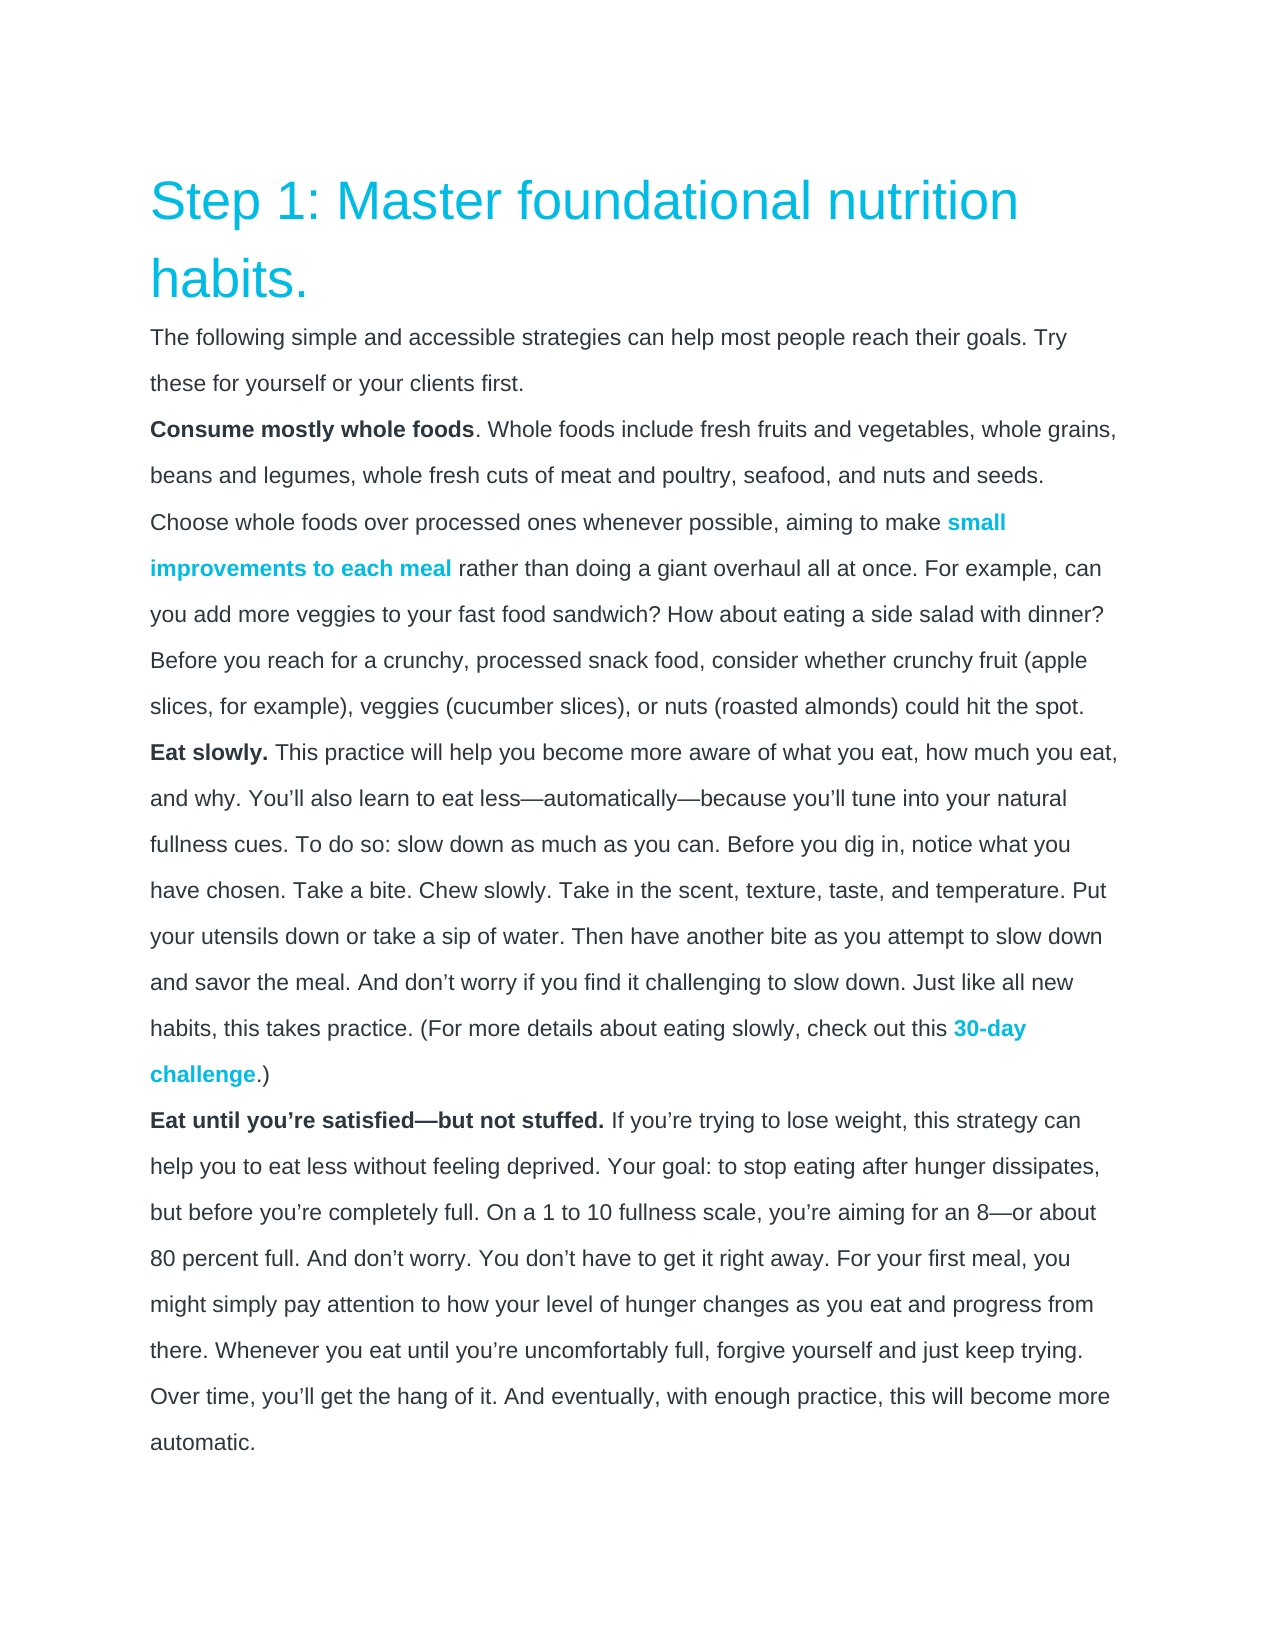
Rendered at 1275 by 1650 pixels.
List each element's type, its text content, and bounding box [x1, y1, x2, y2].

text Eat slowly. This practice will help you become more aware of what you eat, how much you eat, and why. You’ll also learn to eat less—automatically—because you’ll tune into your natural fullness cues. To do so: slow down as much as you can. Before you dig in, notice what you have chosen. Take a bite. Chew slowly. Take in the scent, texture, taste, and temperature. Put your utensils down or take a sip of water. Then have another bite as you attempt to slow down and savor the meal. And don’t worry if you find it challenging to slow down. Just like all new habits, this takes practice. (For more details about eating slowly, check out this 30-day challenge.) [150, 739, 1125, 1087]
text Consume mostly whole foods. Whole foods include fresh fruits and vegetables, whole grains, beans and legumes, whole fresh cuts of meat and poultry, seafood, and nuts and seeds. Choose whole foods over processed ones whenever possible, aiming to make small improvements to each meal rather than doing a giant overhaul all at once. For example, can you add more veggies to your fast food sandwich? How about eating a side salad with dinner? Before you reach for a crunchy, processed snack food, consider whether crunchy fruit (apple slices, for example), veggies (cucumber slices), or nuts (roasted almonds) could hit the spot. [150, 416, 1125, 719]
text The following simple and accessible strategies can help most people reach their goals. Try these for yourself or your clients first. [150, 324, 1125, 397]
text Eat until you’re satisfied—but not stuffed. If you’re trying to lose weight, this strategy can help you to eat less without feeling deprived. Your goal: to stop eating after hunger dissipates, but before you’re completely full. On a 1 to 10 fullness scale, you’re aiming for an 8—or about 80 percent full. And don’t worry. You don’t have to get it right away. For your first meal, you might simply pay attention to how your level of hunger changes as you eat and progress from there. Whenever you eat until you’re uncomfortably full, forgive yourself and just keep trying. Over time, you’ll get the hang of it. And eventually, with enough practice, this will become more automatic. [150, 1107, 1125, 1489]
subtitle Step 1: Master foundational nutrition habits. [150, 150, 1125, 309]
